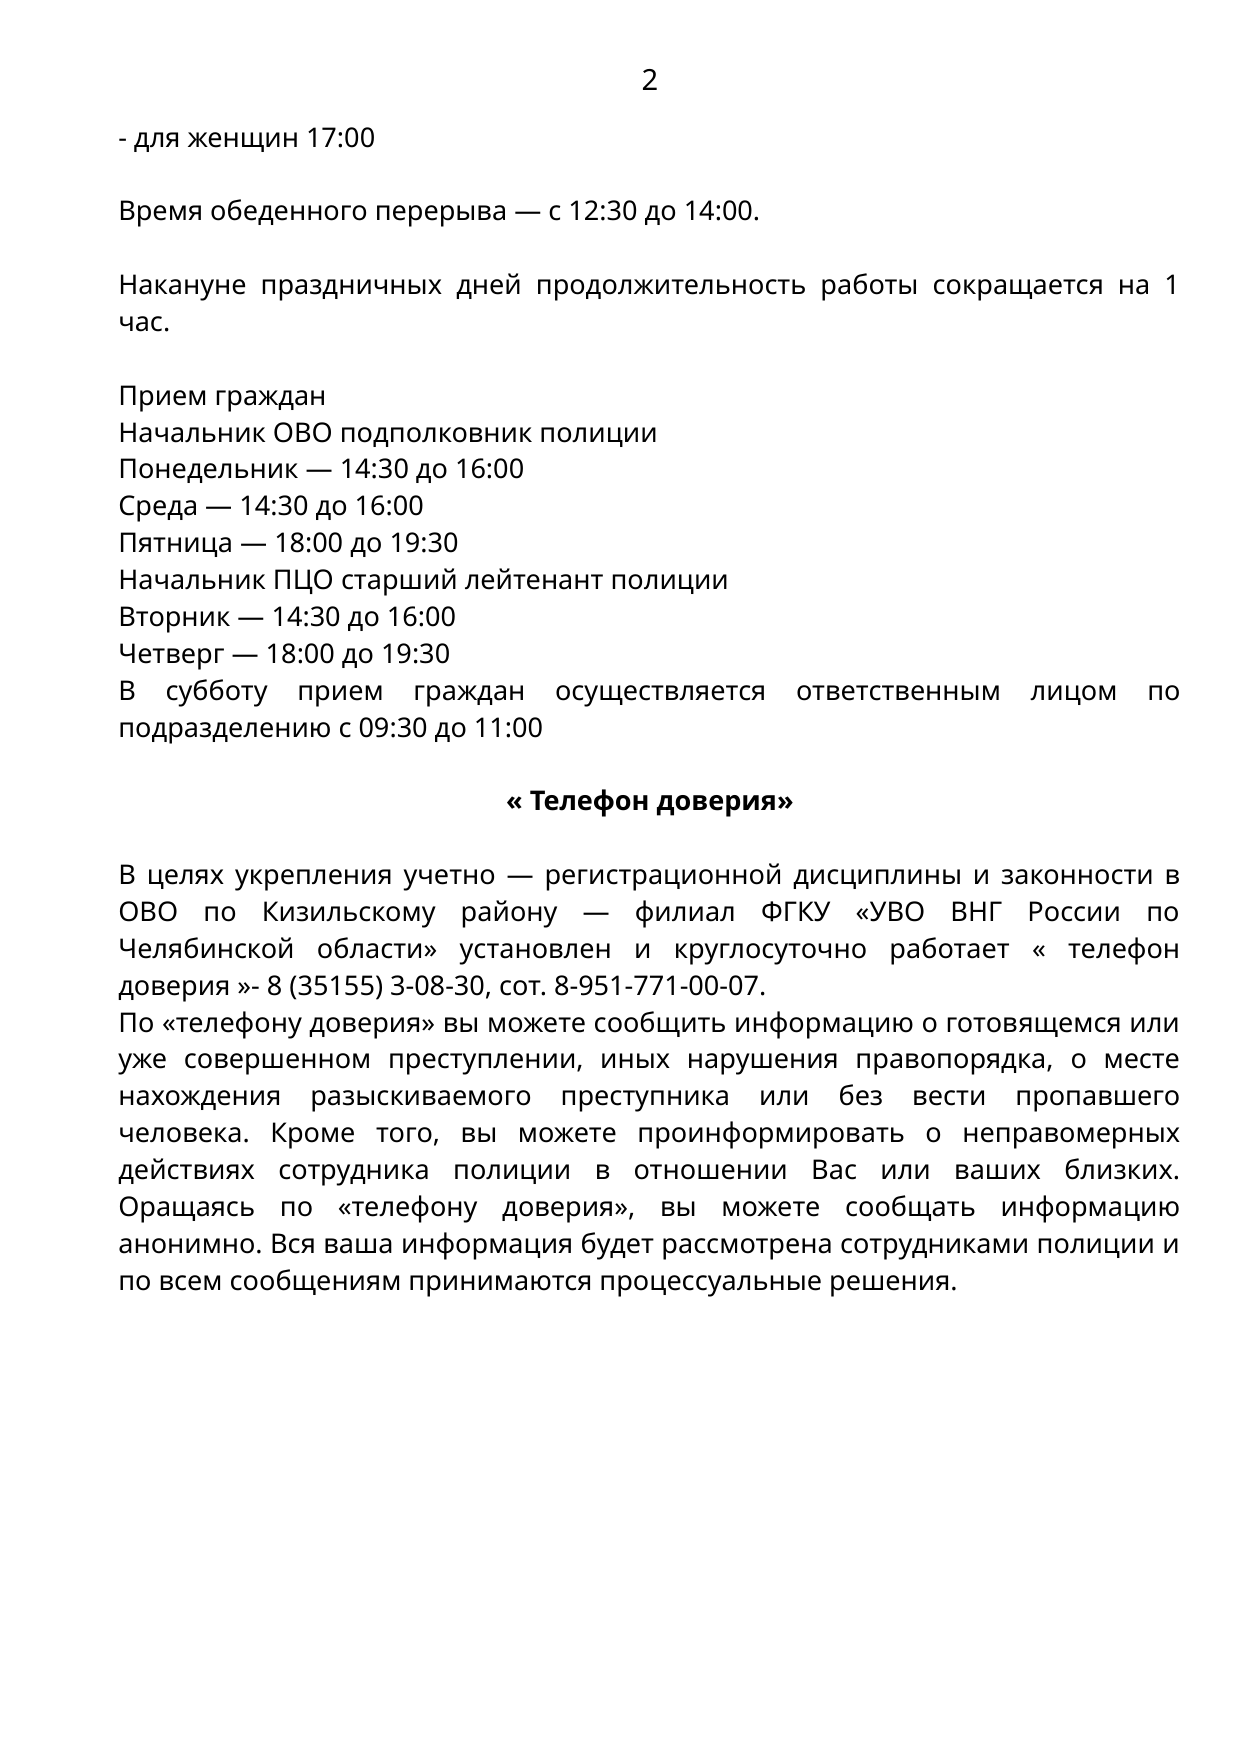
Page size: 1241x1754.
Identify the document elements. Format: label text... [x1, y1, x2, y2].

text Среда — 14:30 до 16:00 [118, 487, 1181, 524]
text Начальник ПЦО старший лейтенант полиции [118, 561, 1181, 597]
text Начальник ОВО подполковник полиции [118, 413, 1181, 450]
text Понедельник — 14:30 до 16:00 [118, 450, 1181, 487]
text Прием граждан [118, 376, 1181, 413]
text Время обеденного перерыва — с 12:30 до 14:00. [118, 192, 1181, 229]
text « Телефон доверия» [118, 782, 1181, 819]
text Пятница — 18:00 до 19:30 [118, 524, 1181, 561]
text По «телефону доверия» вы можете сообщить информацию о готовящемся или уже совершенном преступлении, иных нарушения правопорядка, о месте нахождения разыскиваемого преступника или без вести пропавшего человека. Кроме того, вы можете проинформировать о неправомерных действиях сотрудника полиции в отношении Вас или ваших близких. Оращаясь по «телефону доверия», вы можете сообщать информацию анонимно. Вся ваша информация будет рассмотрена сотрудниками полиции и по всем сообщениям принимаются процессуальные решения. [118, 1003, 1181, 1298]
text Накануне праздничных дней продолжительность работы сокращается на 1 час. [118, 266, 1181, 339]
text В целях укрепления учетно — регистрационной дисциплины и законности в ОВО по Кизильскому району — филиал ФГКУ «УВО ВНГ России по Челябинской области» установлен и круглосуточно работает « телефон доверия »- 8 (35155) 3-08-30, сот. 8-951-771-00-07. [118, 856, 1181, 1003]
text В субботу прием граждан осуществляется ответственным лицом по подразделению с 09:30 до 11:00 [118, 671, 1181, 745]
text - для женщин 17:00 [118, 118, 1181, 155]
text Вторник — 14:30 до 16:00 [118, 597, 1181, 634]
text Четверг — 18:00 до 19:30 [118, 634, 1181, 671]
